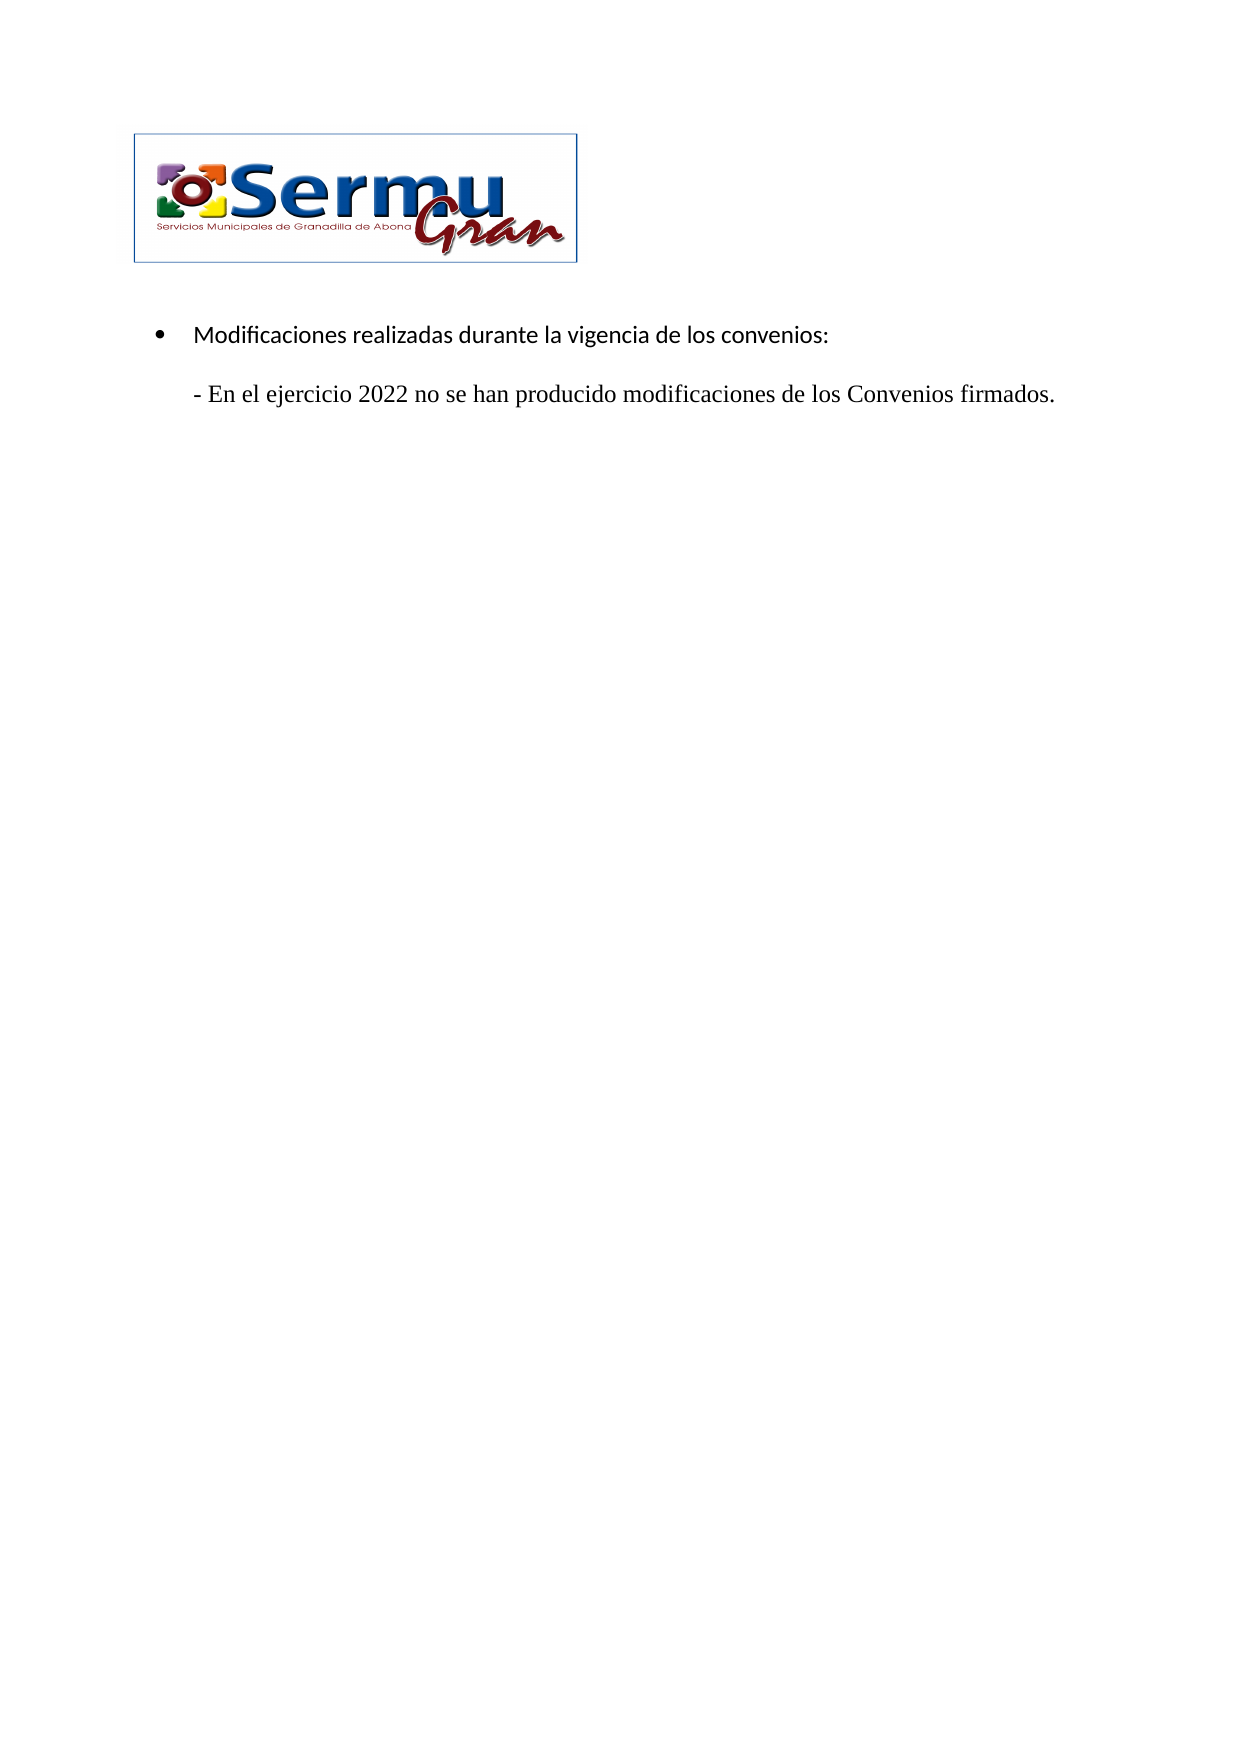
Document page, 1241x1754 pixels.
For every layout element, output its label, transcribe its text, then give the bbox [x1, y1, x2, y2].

list Modificaciones realizadas durante la vigencia de los convenios: [156, 319, 1122, 350]
picture [116, 124, 588, 264]
list - En el ejercicio 2022 no se han producido modificaciones de los Convenios firmados. [156, 379, 1122, 407]
